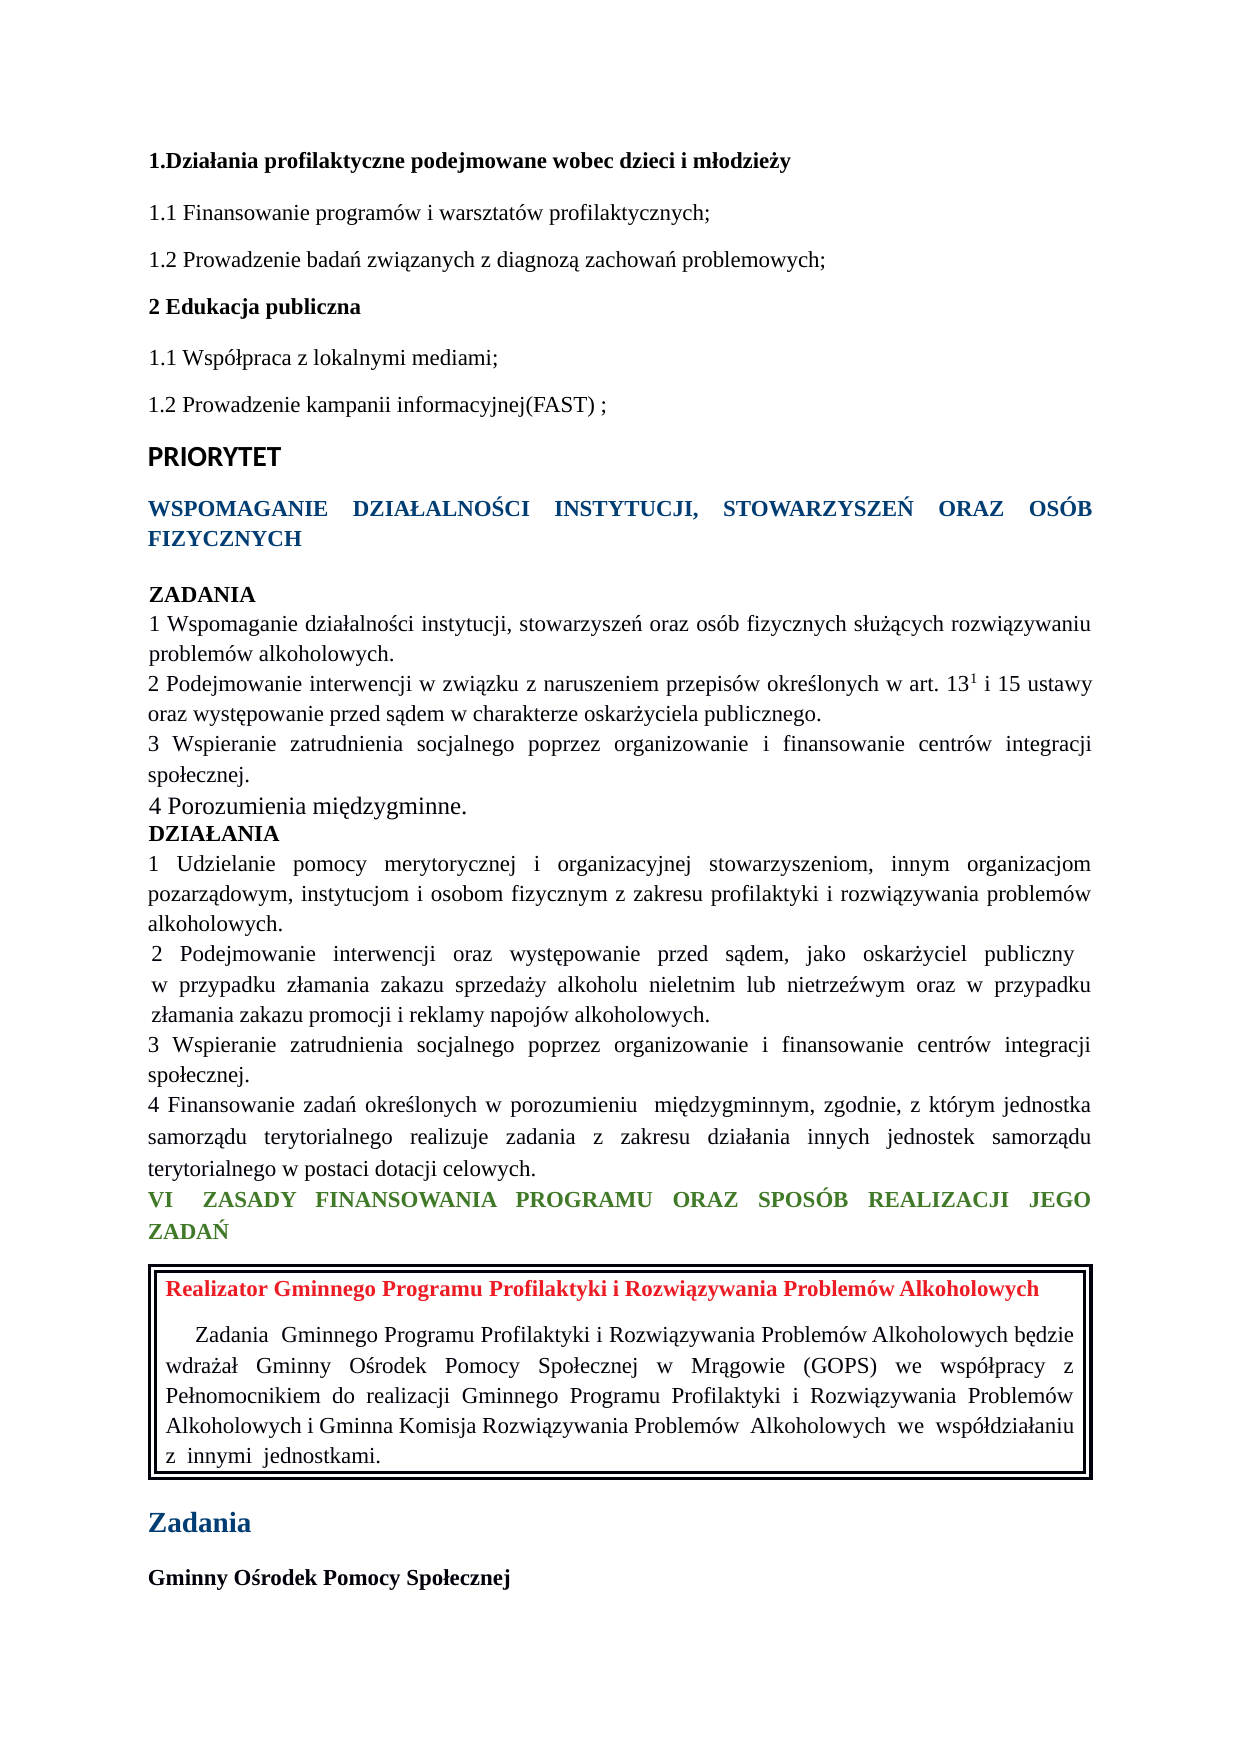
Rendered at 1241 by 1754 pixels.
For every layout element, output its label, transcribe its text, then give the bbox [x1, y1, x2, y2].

text PRIORYTET [148, 438, 1093, 474]
text 4 Finansowanie zadań określonych w porozumieniu międzygminnym, zgodnie, z którym jednostka samorządu terytorialnego realizuje zadania z zakresu działania innych jednostek samorządu terytorialnego w postaci dotacji celowych. [148, 1092, 1093, 1181]
text ZADANIA [149, 576, 1093, 610]
text Zadania Gminnego Programu Profilaktyki i Rozwiązywania Problemów Alkoholowych będzie wdrażał Gminny Ośrodek Pomocy Społecznej w Mrągowie (GOPS) we współpracy z Pełnomocnikiem do realizacji Gminnego Programu Profilaktyki i Rozwiązywania Problemów Alkoholowych i Gminna Komisja Rozwiązywania Problemów Alkoholowych we współdziałaniu z innymi jednostkami. [151, 1310, 1089, 1477]
text 2 Podejmowanie interwencji oraz występowanie przed sądem, jako oskarżyciel publiczny w przypadku złamania zakazu sprzedaży alkoholu nieletnim lub nietrzeźwym oraz w przypadku złamania zakazu promocji i reklamy napojów alkoholowych. [151, 941, 1093, 1027]
text WSPOMAGANIE DZIAŁALNOŚCI INSTYTUCJI, STOWARZYSZEŃ ORAZ OSÓB FIZYCZNYCH [148, 495, 1093, 551]
text Zadania [148, 1505, 1093, 1538]
text VI ZASADY FINANSOWANIA PROGRAMU ORAZ SPOSÓB REALIZACJI JEGO ZADAŃ [148, 1186, 1093, 1244]
text 1.1 Finansowanie programów i warsztatów profilaktycznych; [148, 199, 1093, 225]
text 2 Edukacja publiczna [148, 293, 1093, 319]
text 3 Wspieranie zatrudnienia socjalnego poprzez organizowanie i finansowanie centrów integracji społecznej. [148, 731, 1093, 787]
text Realizator Gminnego Programu Profilaktyki i Rozwiązywania Problemów Alkoholowych [151, 1267, 1089, 1302]
text 3 Wspieranie zatrudnienia socjalnego poprzez organizowanie i finansowanie centrów integracji społecznej. [148, 1031, 1093, 1088]
text 1.Działania profilaktyczne podejmowane wobec dzieci i młodzieży [148, 148, 1093, 174]
text 1.1 Współpraca z lokalnymi mediami; [148, 344, 1093, 370]
text Gminny Ośrodek Pomocy Społecznej [148, 1564, 1093, 1591]
subtitle 4 Porozumienia międzygminne. [149, 791, 1093, 820]
text DZIAŁANIA [148, 820, 1093, 846]
text 1 Wspomaganie działalności instytucji, stowarzyszeń oraz osób fizycznych służących rozwiązywaniu problemów alkoholowych. [149, 610, 1093, 666]
text 1.2 Prowadzenie kampanii informacyjnej(FAST) ; [148, 391, 1093, 418]
text 1.2 Prowadzenie badań związanych z diagnozą zachowań problemowych; [148, 246, 1093, 272]
text 1 Udzielanie pomocy merytorycznej i organizacyjnej stowarzyszeniom, innym organizacjom pozarządowym, instytucjom i osobom fizycznym z zakresu profilaktyki i rozwiązywania problemów alkoholowych. [148, 850, 1093, 937]
text 2 Podejmowanie interwencji w związku z naruszeniem przepisów określonych w art. 131 i 15 ustawy oraz występowanie przed sądem w charakterze oskarżyciela publicznego. [148, 670, 1093, 727]
